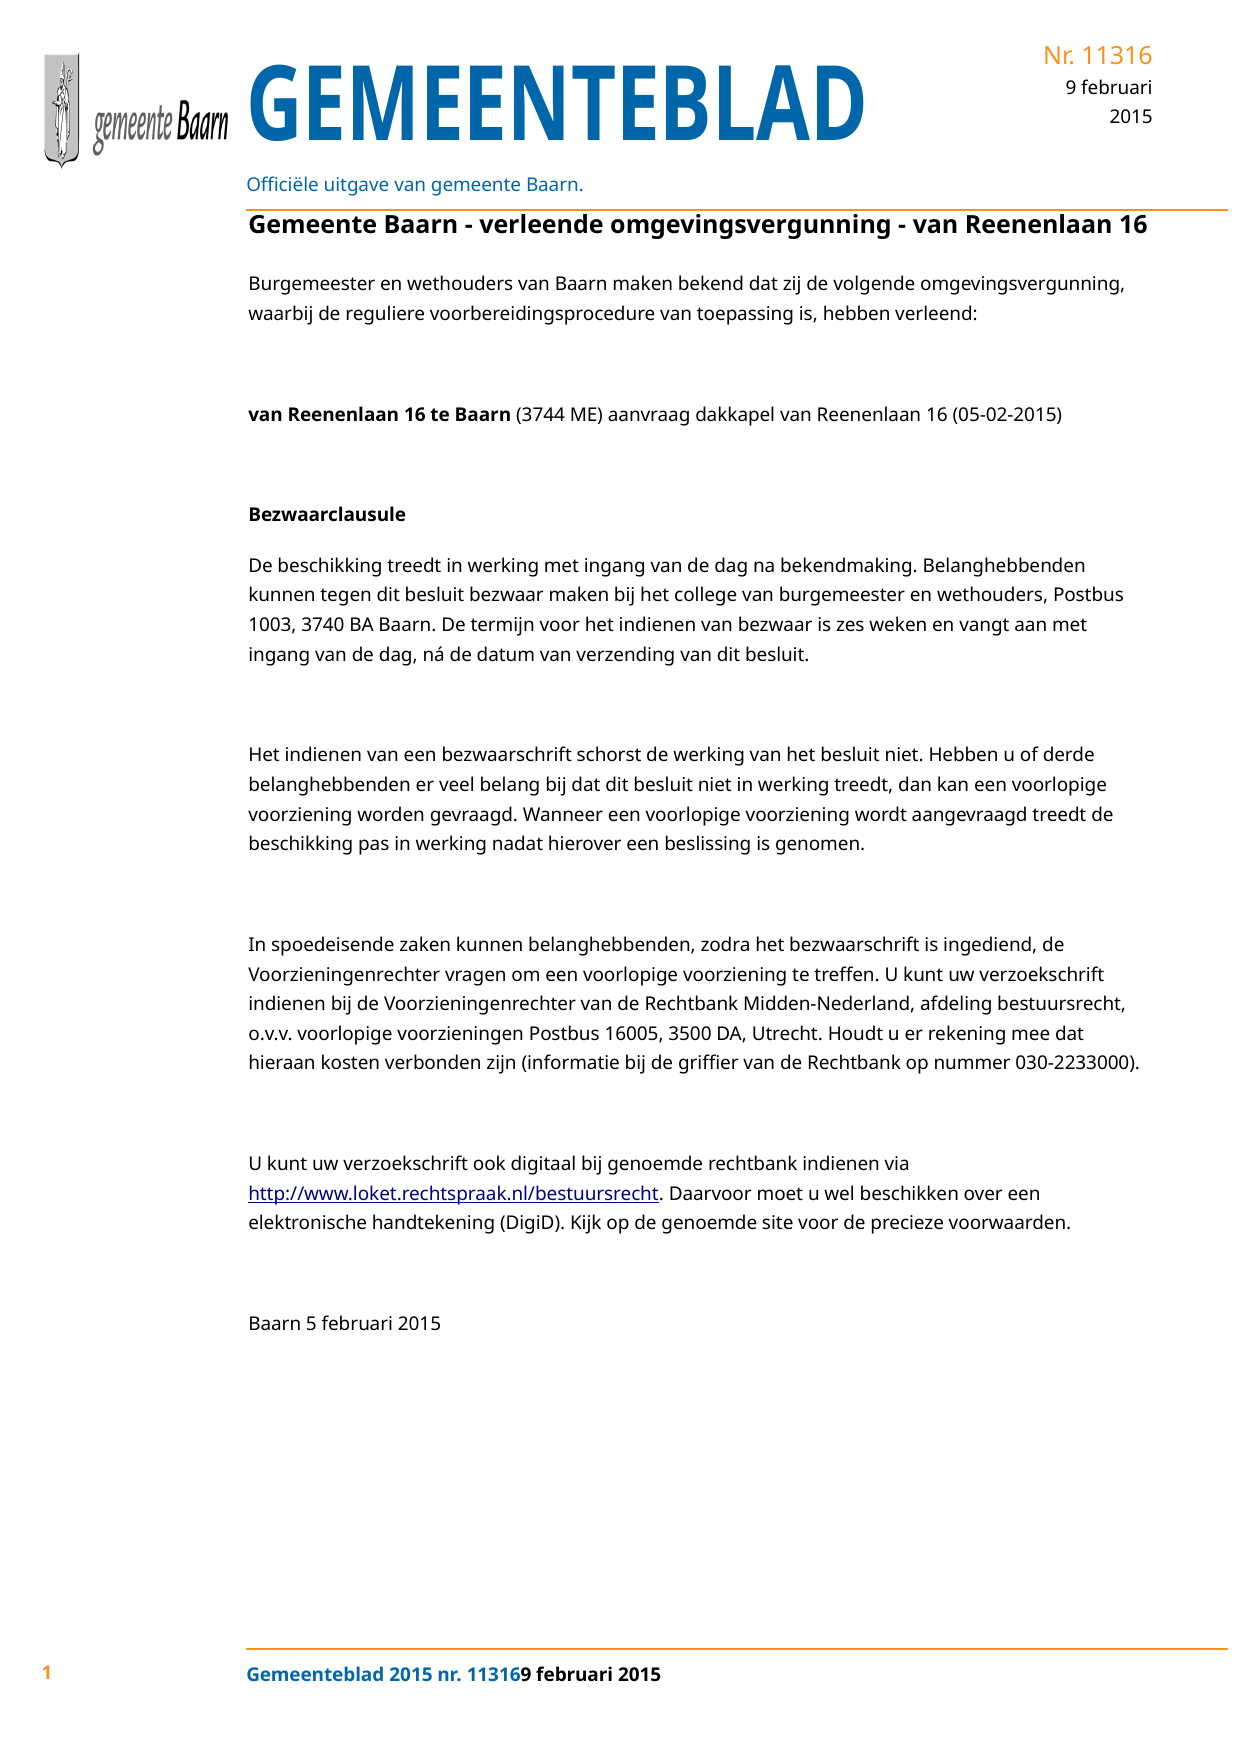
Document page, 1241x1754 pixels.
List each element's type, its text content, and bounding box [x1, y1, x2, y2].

picture [41, 47, 231, 172]
text Burgemeester en wethouders van Baarn maken bekend dat zij de volgende omgevingsvergunning, waarbij de reguliere voorbereidingsprocedure van toepassing is, hebben verleend: [248, 270, 1152, 326]
text In spoedeisende zaken kunnen belanghebbenden, zodra het bezwaarschrift is ingediend, de Voorzieningenrechter vragen om een voorlopige voorziening te treffen. U kunt uw verzoekschrift indienen bij de Voorzieningenrechter van de Rechtbank Midden-Nederland, afdeling bestuursrecht, o.v.v. voorlopige voorzieningen Postbus 16005, 3500 DA, Utrecht. Houdt u er rekening mee dat hieraan kosten verbonden zijn (informatie bij de griffier van de Rechtbank op nummer 030-2233000). [248, 931, 1152, 1075]
text van Reenenlaan 16 te Baarn (3744 ME) aanvraag dakkapel van Reenenlaan 16 (05-02-2015) [248, 401, 1152, 426]
text Het indienen van een bezwaarschrift schorst de werking van het besluit niet. Hebben u of derde belanghebbenden er veel belang bij dat dit besluit niet in werking treedt, dan kan een voorlopige voorziening worden gevraagd. Wanneer een voorlopige voorziening wordt aangevraagd treedt de beschikking pas in werking nadat hierover een beslissing is genomen. [248, 742, 1152, 856]
text Bezwaarclausule [248, 502, 1152, 527]
text Gemeente Baarn - verleende omgevingsvergunning - van Reenenlaan 16 [248, 211, 1152, 241]
text De beschikking treedt in werking met ingang van de dag na bekendmaking. Belanghebbenden kunnen tegen dit besluit bezwaar maken bij het college van burgemeester en wethouders, Postbus 1003, 3740 BA Baarn. De termijn voor het indienen van bezwaar is zes weken en vangt aan met ingang van de dag, ná de datum van verzending van dit besluit. [248, 552, 1152, 666]
text U kunt uw verzoekschrift ook digitaal bij genoemde rechtbank indienen via http://www.loket.rechtspraak.nl/bestuursrecht. Daarvoor moet u wel beschikken over een elektronische handtekening (DigiD). Kijk op de genoemde site voor de precieze voorwaarden. [248, 1150, 1152, 1235]
text Baarn 5 februari 2015 [248, 1310, 1152, 1336]
